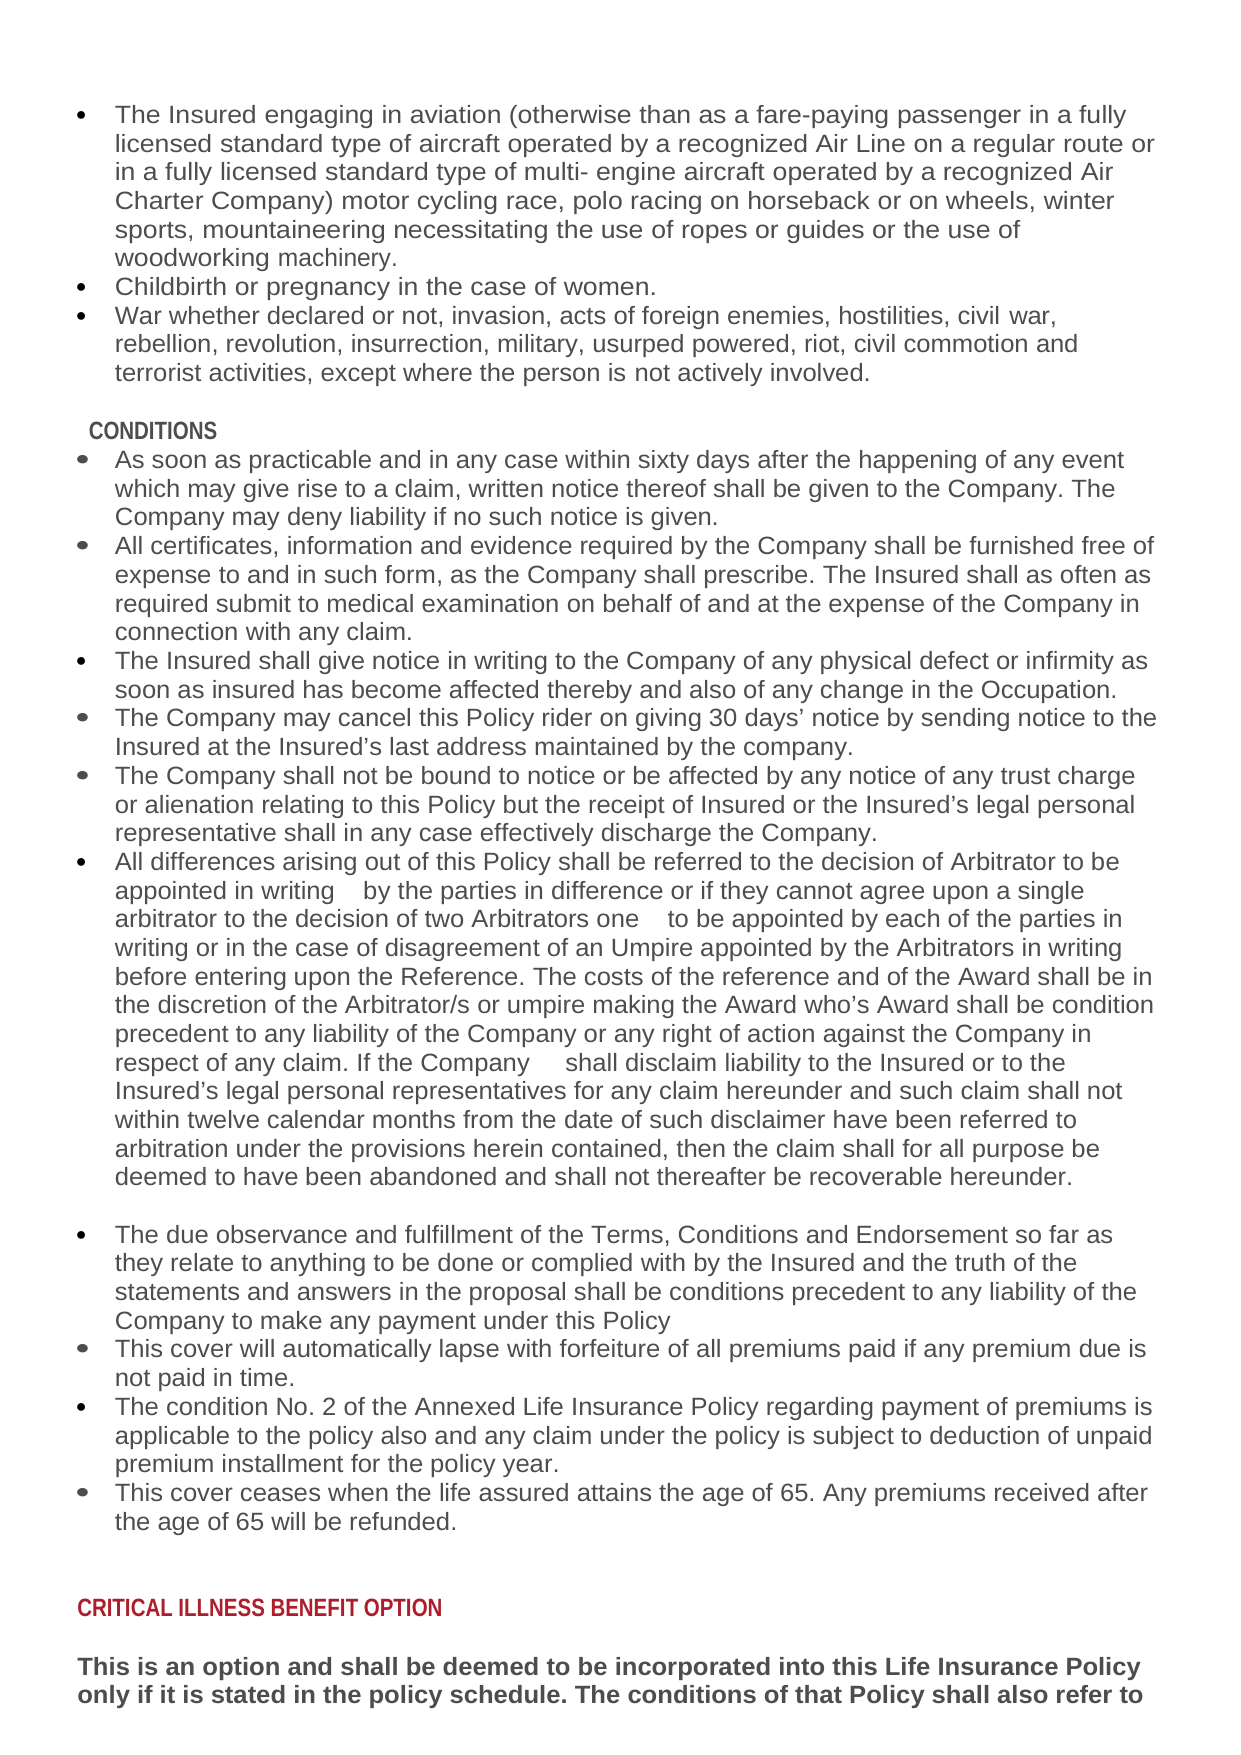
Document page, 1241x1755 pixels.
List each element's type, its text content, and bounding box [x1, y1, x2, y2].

list The Company may cancel this Policy rider on giving 30 days’ notice by sending notice to the Insured at the Insured’s last address maintained by the company. [77, 703, 1163, 761]
list The Insured engaging in aviation (otherwise than as a fare-paying passenger in a fully licensed standard type of aircraft operated by a recognized Air Line on a regular route or in a fully licensed standard type of multi- engine aircraft operated by a recognized Air Charter Company) motor cycling race, polo racing on horseback or on wheels, winter sports, mountaineering necessitating the use of ropes or guides or the use of woodworking machinery. [77, 100, 1163, 272]
list War whether declared or not, invasion, acts of foreign enemies, hostilities, civil war, rebellion, revolution, insurrection, military, usurped powered, riot, civil commotion and terrorist activities, except where the person is not actively involved. [77, 301, 1163, 387]
text CRITICAL ILLNESS BENEFIT OPTION [77, 1593, 1163, 1622]
list The Insured shall give notice in writing to the Company of any physical defect or infirmity as soon as insured has become affected thereby and also of any change in the Occupation. [77, 646, 1163, 703]
list The due observance and fulfillment of the Terms, Conditions and Endorsement so far as they relate to anything to be done or complied with by the Insured and the truth of the statements and answers in the proposal shall be conditions precedent to any liability of the Company to make any payment under this Policy [77, 1220, 1163, 1334]
list The Company shall not be bound to notice or be affected by any notice of any trust charge or alienation relating to this Policy but the receipt of Insured or the Insured’s legal personal representative shall in any case effectively discharge the Company. [77, 761, 1163, 847]
list As soon as practicable and in any case within sixty days after the happening of any event which may give rise to a claim, written notice thereof shall be given to the Company. The Company may deny liability if no such notice is given. [77, 445, 1163, 531]
list This cover ceases when the life assured attains the age of 65. Any premiums received after the age of 65 will be refunded. [77, 1478, 1163, 1536]
text CONDITIONS [88, 416, 1163, 445]
list The condition No. 2 of the Annexed Life Insurance Policy regarding payment of premiums is applicable to the policy also and any claim under the policy is subject to deduction of unpaid premium installment for the policy year. [77, 1392, 1163, 1478]
list All certificates, information and evidence required by the Company shall be furnished free of expense to and in such form, as the Company shall prescribe. The Insured shall as often as required submit to medical examination on behalf of and at the expense of the Company in connection with any claim. [77, 531, 1163, 646]
text This is an option and shall be deemed to be incorporated into this Life Insurance Policy only if it is stated in the policy schedule. The conditions of that Policy shall also refer to [77, 1651, 1152, 1709]
list All differences arising out of this Policy shall be referred to the decision of Arbitrator to be appointed in writing by the parties in difference or if they cannot agree upon a single arbitrator to the decision of two Arbitrators one to be appointed by each of the parties in writing or in the case of disagreement of an Umpire appointed by the Arbitrators in writing before entering upon the Reference. The costs of the reference and of the Award shall be in the discretion of the Arbitrator/s or umpire making the Award who’s Award shall be condition precedent to any liability of the Company or any right of action against the Company in respect of any claim. If the Company shall disclaim liability to the Insured or to the Insured’s legal personal representatives for any claim hereunder and such claim shall not within twelve calendar months from the date of such disclaimer have been referred to arbitration under the provisions herein contained, then the claim shall for all purpose be deemed to have been abandoned and shall not thereafter be recoverable hereunder. [77, 847, 1163, 1191]
list This cover will automatically lapse with forfeiture of all premiums paid if any premium due is not paid in time. [77, 1334, 1163, 1392]
list Childbirth or pregnancy in the case of women. [77, 272, 1163, 301]
